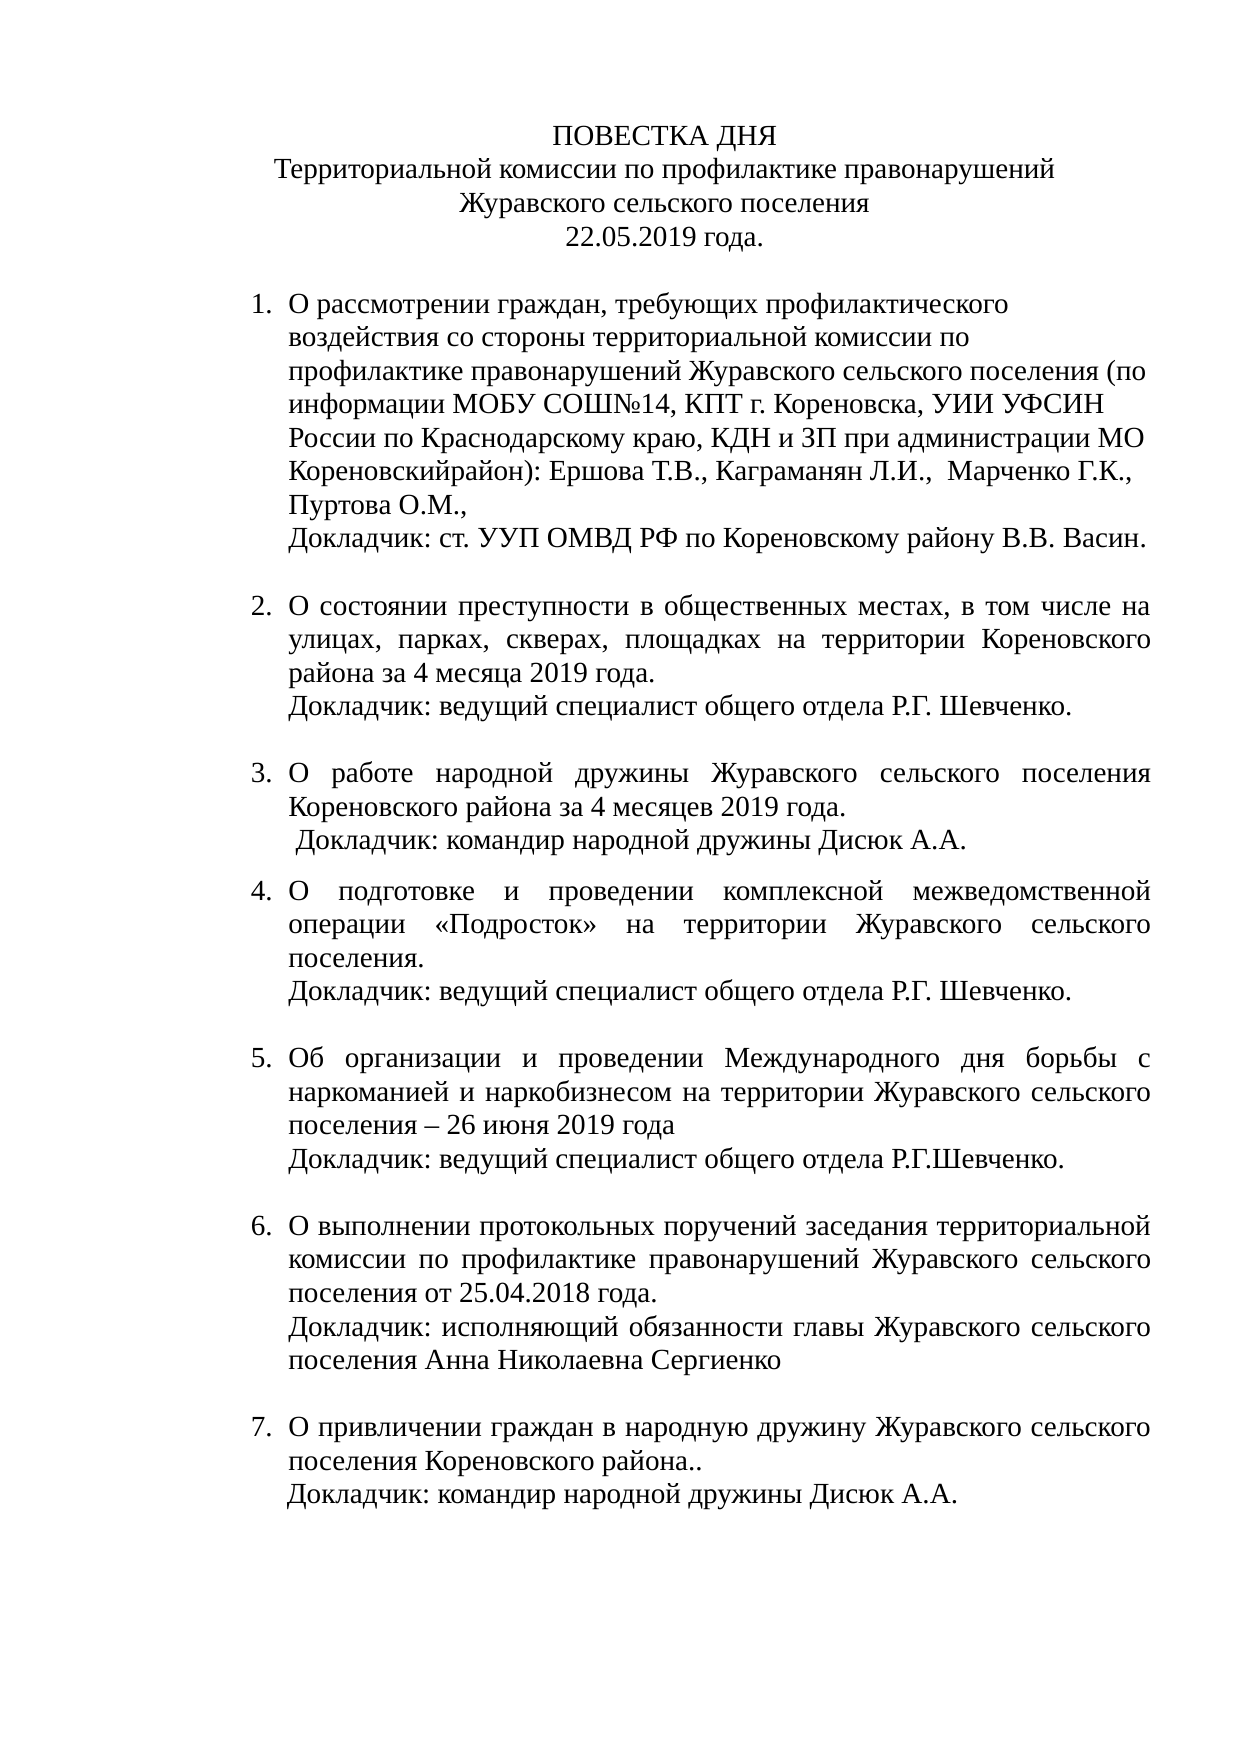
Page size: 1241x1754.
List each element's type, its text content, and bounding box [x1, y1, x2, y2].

list О работе народной дружины Журавского сельского поселения Кореновского района за 4 месяцев 2019 года. [251, 755, 1152, 822]
text Докладчик: ведущий специалист общего отдела Р.Г. Шевченко. [288, 973, 1152, 1007]
text Территориальной комиссии по профилактике правонарушений [177, 152, 1152, 185]
text Докладчик: командир народной дружины Дисюк А.А. [177, 1476, 1152, 1510]
text ПОВЕСТКА ДНЯ [177, 118, 1152, 152]
text Журавского сельского поселения [177, 185, 1152, 219]
list О рассмотрении граждан, требующих профилактического воздействия со стороны территориальной комиссии по профилактике правонарушений Журавского сельского поселения (по информации МОБУ СОШ№14, КПТ г. Кореновска, УИИ УФСИН России по Краснодарскому краю, КДН и ЗП при администрации МО Кореновскийрайон): Ершова Т.В., Каграманян Л.И., Марченко Г.К., Пуртова О.М., [251, 286, 1152, 521]
list О привличении граждан в народную дружину Журавского сельского поселения Кореновского района.. [251, 1409, 1152, 1476]
text 22.05.2019 года. [177, 219, 1152, 252]
list О состоянии преступности в общественных местах, в том числе на улицах, парках, скверах, площадках на территории Кореновского района за 4 месяца 2019 года. [251, 588, 1152, 688]
text Докладчик: командир народной дружины Дисюк А.А. [251, 822, 1152, 856]
text Докладчик: ведущий специалист общего отдела Р.Г. Шевченко. [288, 688, 1152, 722]
list Об организации и проведении Международного дня борьбы с наркоманией и наркобизнесом на территории Журавского сельского поселения – 26 июня 2019 года [251, 1040, 1152, 1141]
text Докладчик: ведущий специалист общего отдела Р.Г.Шевченко. [288, 1141, 1152, 1174]
text Докладчик: ст. УУП ОМВД РФ по Кореновскому району В.В. Васин. [288, 521, 1152, 554]
list О подготовке и проведении комплексной межведомственной операции «Подросток» на территории Журавского сельского поселения. [251, 873, 1152, 973]
list О выполнении протокольных поручений заседания территориальной комиссии по профилактике правонарушений Журавского сельского поселения от 25.04.2018 года. [251, 1208, 1152, 1309]
text Докладчик: исполняющий обязанности главы Журавского сельского поселения Анна Николаевна Сергиенко [288, 1309, 1152, 1376]
